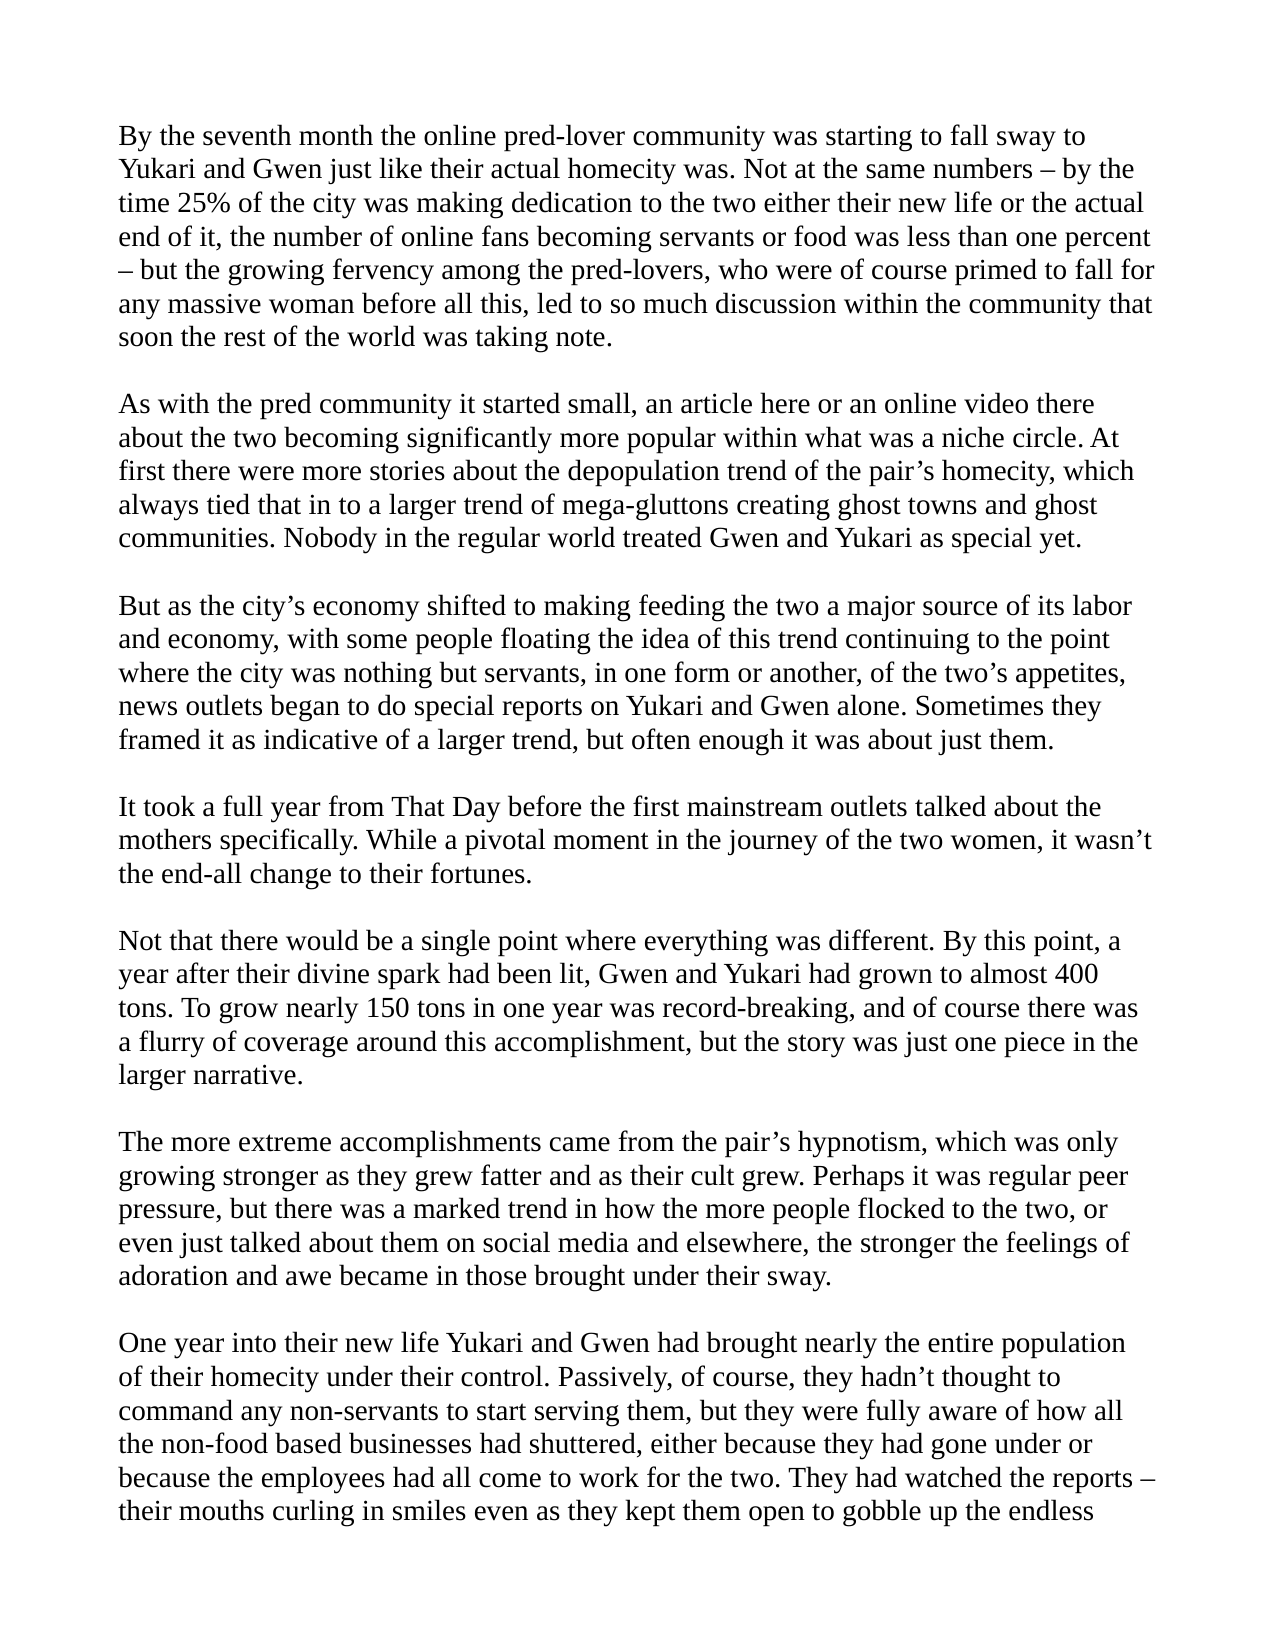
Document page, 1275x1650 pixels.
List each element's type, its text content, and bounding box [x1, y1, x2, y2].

text But as the city’s economy shifted to making feeding the two a major source of its labor and economy, with some people floating the idea of this trend continuing to the point where the city was nothing but servants, in one form or another, of the two’s appetites, news outlets began to do special reports on Yukari and Gwen alone. Sometimes they framed it as indicative of a larger trend, but often enough it was about just them. [118, 588, 1157, 755]
text Not that there would be a single point where everything was different. By this point, a year after their divine spark had been lit, Gwen and Yukari had grown to almost 400 tons. To grow nearly 150 tons in one year was record-breaking, and of course there was a flurry of coverage around this accomplishment, but the story was just one piece in the larger narrative. [118, 923, 1157, 1091]
text One year into their new life Yukari and Gwen had brought nearly the entire population of their homecity under their control. Passively, of course, they hadn’t thought to command any non-servants to start serving them, but they were fully aware of how all the non-food based businesses had shuttered, either because they had gone under or because the employees had all come to work for the two. They had watched the reports – their mouths curling in smiles even as they kept them open to gobble up the endless [118, 1326, 1157, 1527]
text The more extreme accomplishments came from the pair’s hypnotism, which was only growing stronger as they grew fatter and as their cult grew. Perhaps it was regular peer pressure, but there was a marked trend in how the more people flocked to the two, or even just talked about them on social media and elsewhere, the stronger the feelings of adoration and awe became in those brought under their sway. [118, 1124, 1157, 1292]
text By the seventh month the online pred-lover community was starting to fall sway to Yukari and Gwen just like their actual homecity was. Not at the same numbers – by the time 25% of the city was making dedication to the two either their new life or the actual end of it, the number of online fans becoming servants or food was less than one percent – but the growing fervency among the pred-lovers, who were of course primed to fall for any massive woman before all this, led to so much discussion within the community that soon the rest of the world was taking note. [118, 118, 1157, 353]
text As with the pred community it started small, an article here or an online video there about the two becoming significantly more popular within what was a niche circle. At first there were more stories about the depopulation trend of the pair’s homecity, which always tied that in to a larger trend of mega-gluttons creating ghost towns and ghost communities. Nobody in the regular world treated Gwen and Yukari as special yet. [118, 386, 1157, 554]
text It took a full year from That Day before the first mainstream outlets talked about the mothers specifically. While a pivotal moment in the journey of the two women, it wasn’t the end-all change to their fortunes. [118, 789, 1157, 889]
